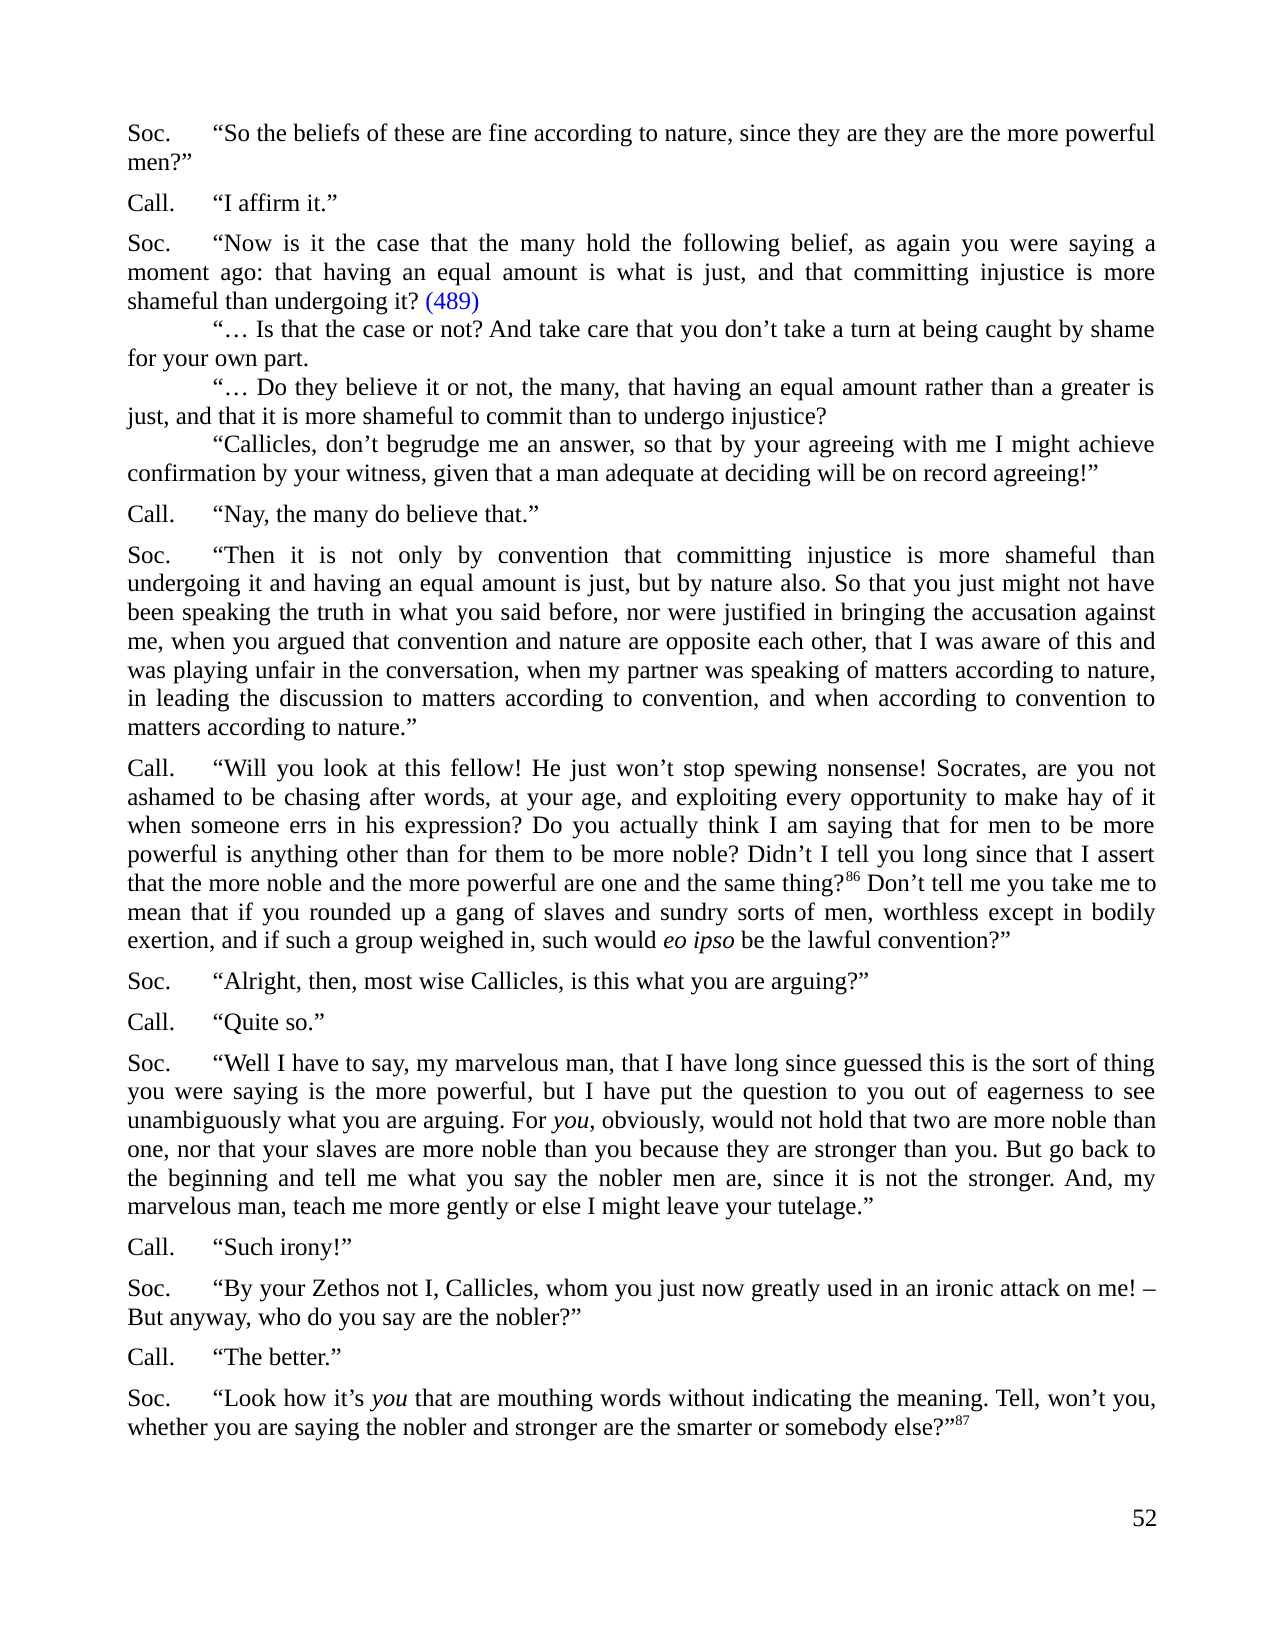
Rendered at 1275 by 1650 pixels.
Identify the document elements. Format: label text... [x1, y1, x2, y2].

text Call. “I affirm it.” [127, 188, 1157, 216]
text Soc. “By your Zethos not I, Callicles, whom you just now greatly used in an ironic attack on me! – But anyway, who do you say are the nobler?” [127, 1273, 1157, 1330]
text Call. “The better.” [127, 1342, 1157, 1371]
text Soc. “Then it is not only by convention that committing injustice is more shameful than undergoing it and having an equal amount is just, but by nature also. So that you just might not have been speaking the truth in what you said before, nor were justified in bringing the accusation against me, when you argued that convention and nature are opposite each other, that I was aware of this and was playing unfair in the conversation, when my partner was speaking of matters according to nature, in leading the discussion to matters according to convention, and when according to convention to matters according to nature.” [127, 540, 1157, 741]
text Call. “Such irony!” [127, 1232, 1157, 1261]
text Call. “Quite so.” [127, 1007, 1157, 1036]
text Call. “Will you look at this fellow! He just won’t stop spewing nonsense! Socrates, are you not ashamed to be chasing after words, at your age, and exploiting every opportunity to make hay of it when someone errs in his expression? Do you actually think I am saying that for men to be more powerful is anything other than for them to be more noble? Didn’t I tell you long since that I assert that the more noble and the more powerful are one and the same thing? Don’t tell me you take me to mean that if you rounded up a gang of slaves and sundry sorts of men, worthless except in bodily exertion, and if such a group weighed in, such would eo ipso be the lawful convention?” [127, 753, 1157, 954]
text Call. “Nay, the many do believe that.” [127, 499, 1157, 528]
text Soc. “Now is it the case that the many hold the following belief, as again you were saying a moment ago: that having an equal amount is what is just, and that committing injustice is more shameful than undergoing it? (489) “… Is that the case or not? And take care that you don’t take a turn at being caught by shame for your own part. “… Do they believe it or not, the many, that having an equal amount rather than a greater is just, and that it is more shameful to commit than to undergo injustice? “Callicles, don’t begrudge me an answer, so that by your agreeing with me I might achieve confirmation by your witness, given that a man adequate at deciding will be on record agreeing!” [127, 228, 1157, 487]
text Soc. “Well I have to say, my marvelous man, that I have long since guessed this is the sort of thing you were saying is the more powerful, but I have put the question to you out of eagerness to see unambiguously what you are arguing. For you, obviously, would not hold that two are more noble than one, nor that your slaves are more noble than you because they are stronger than you. But go back to the beginning and tell me what you say the nobler men are, since it is not the stronger. And, my marvelous man, teach me more gently or else I might leave your tutelage.” [127, 1048, 1157, 1220]
text Soc. “Look how it’s you that are mouthing words without indicating the meaning. Tell, won’t you, whether you are saying the nobler and stronger are the smarter or somebody else?” [127, 1383, 1157, 1441]
text Soc. “So the beliefs of these are fine according to nature, since they are they are the more powerful men?” [127, 118, 1157, 176]
text Soc. “Alright, then, most wise Callicles, is this what you are arguing?” [127, 966, 1157, 995]
